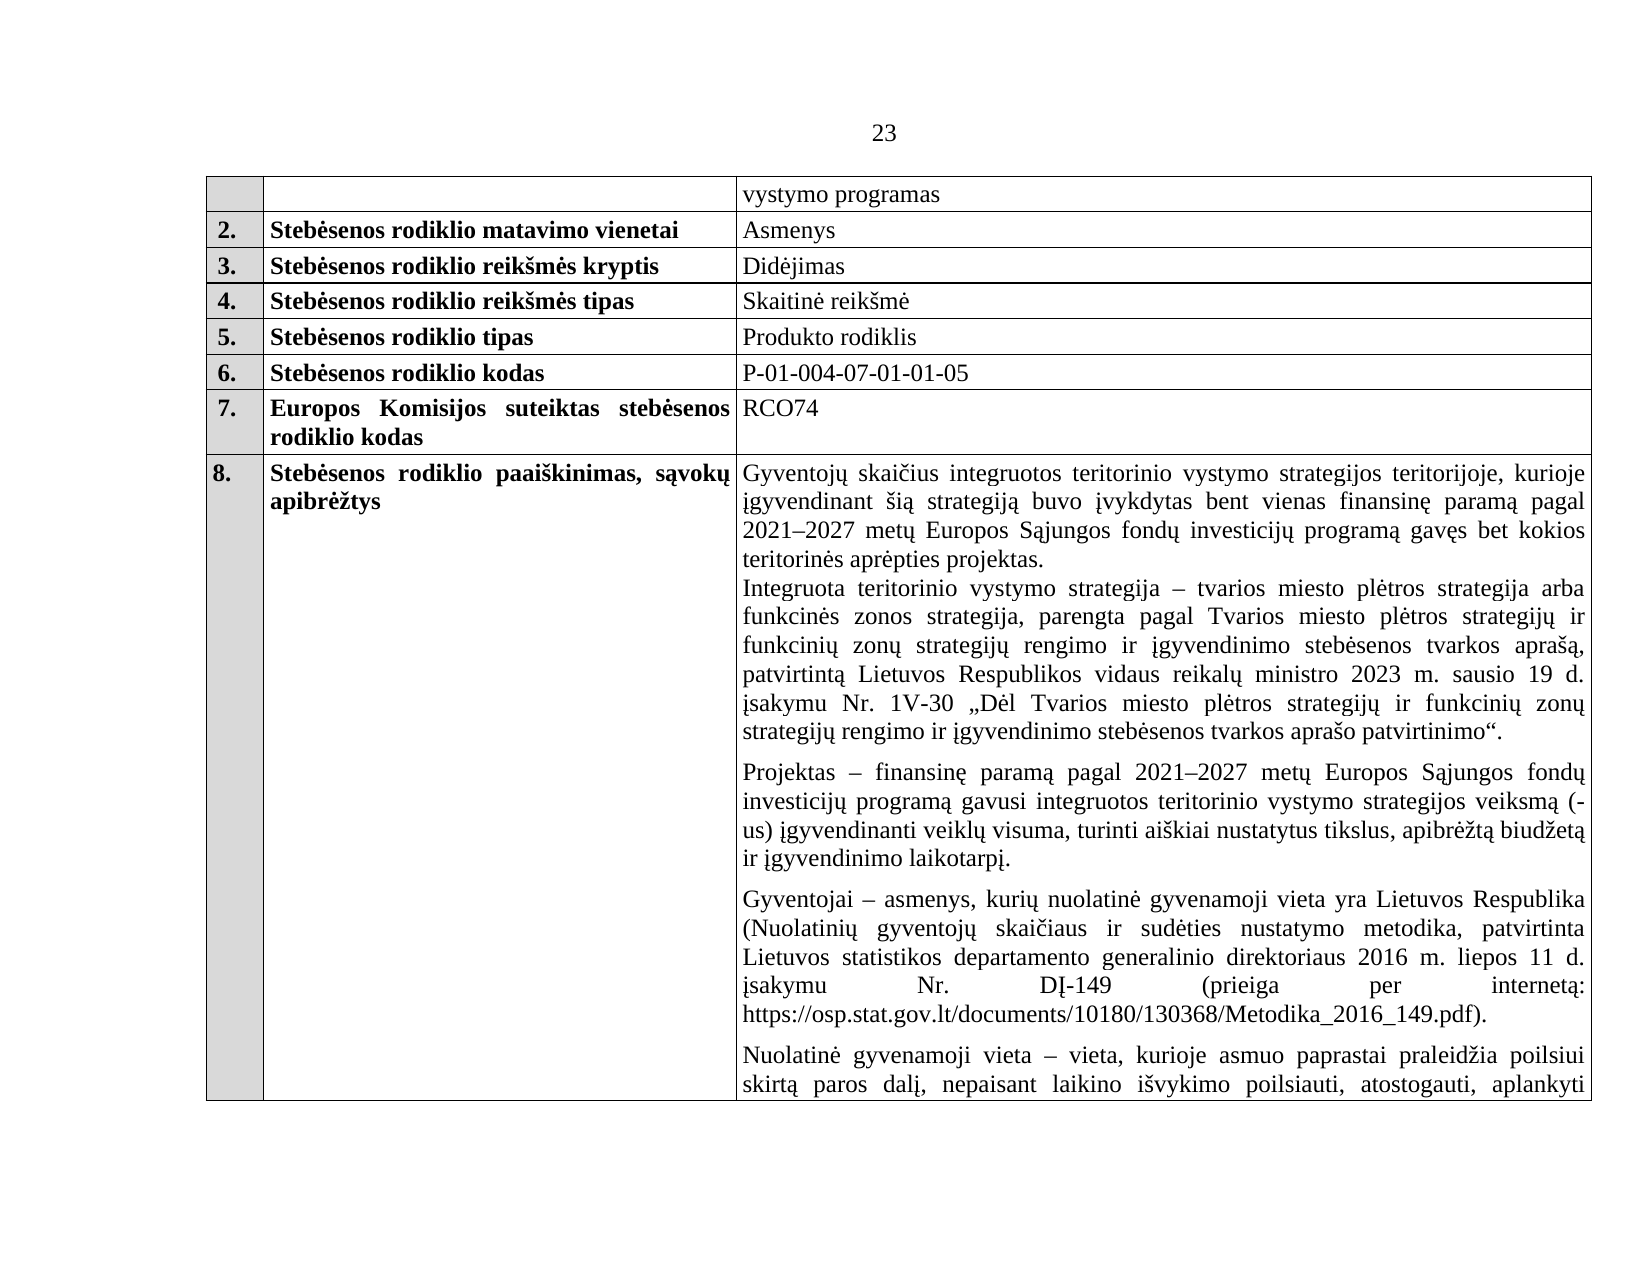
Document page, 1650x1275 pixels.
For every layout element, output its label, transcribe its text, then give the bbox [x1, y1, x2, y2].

table_cell P-01-004-07-01-01-05 [737, 355, 1591, 389]
table_cell Stebėsenos rodiklio kodas [264, 355, 736, 389]
table_cell [264, 177, 736, 211]
table_cell 6. [207, 355, 263, 389]
table_cell Stebėsenos rodiklio matavimo vienetai [264, 212, 736, 247]
table_cell Stebėsenos rodiklio tipas [264, 319, 736, 354]
table_cell Gyventojų skaičius integruotos teritorinio vystymo strategijos teritorijoje, kurioje įgyvendinant šią strategiją buvo įvykdytas bent vienas finansinę paramą pagal 2021–2027 metų Europos Sąjungos fondų investicijų programą gavęs bet kokios teritorinės aprėpties projektas. Integruota teritorinio vystymo strategija – tvarios miesto plėtros strategija arba funkcinės zonos strategija, parengta pagal Tvarios miesto plėtros strategijų ir funkcinių zonų strategijų rengimo ir įgyvendinimo stebėsenos tvarkos aprašą, patvirtintą Lietuvos Respublikos vidaus reikalų ministro 2023 m. sausio 19 d. įsakymu Nr. 1V-30 „Dėl Tvarios miesto plėtros strategijų ir funkcinių zonų strategijų rengimo ir įgyvendinimo stebėsenos tvarkos aprašo patvirtinimo“. Projektas – finansinę paramą pagal 2021–2027 metų Europos Sąjungos fondų investicijų programą gavusi integruotos teritorinio vystymo strategijos veiksmą (-us) įgyvendinanti veiklų visuma, turinti aiškiai nustatytus tikslus, apibrėžtą biudžetą ir įgyvendinimo laikotarpį. Gyventojai – asmenys, kurių nuolatinė gyvenamoji vieta yra Lietuvos Respublika (Nuolatinių gyventojų skaičiaus ir sudėties nustatymo metodika, patvirtinta Lietuvos statistikos departamento generalinio direktoriaus 2016 m. liepos 11 d. įsakymu Nr. DĮ-149 (prieiga per internetą: https://osp.stat.gov.lt/documents/10180/130368/Metodika_2016_149.pdf). Nuolatinė gyvenamoji vieta – vieta, kurioje asmuo paprastai praleidžia poilsiui skirtą paros dalį, nepaisant laikino išvykimo poilsiauti, atostogauti, aplankyti [737, 455, 1591, 1100]
table_cell 7. [207, 390, 263, 454]
table_cell vystymo programas [737, 177, 1591, 211]
table_cell Skaitinė reikšmė [737, 284, 1591, 318]
table_cell 3. [207, 248, 263, 282]
table_cell 4. [207, 284, 263, 318]
table_cell Stebėsenos rodiklio paaiškinimas, sąvokų apibrėžtys [264, 455, 736, 1100]
table_cell [207, 177, 263, 211]
table_cell 5. [207, 319, 263, 354]
table_cell Stebėsenos rodiklio reikšmės tipas [264, 284, 736, 318]
table_cell Didėjimas [737, 248, 1591, 282]
table_cell Asmenys [737, 212, 1591, 247]
table_cell 8. [207, 455, 263, 1100]
table_cell Europos Komisijos suteiktas stebėsenos rodiklio kodas [264, 390, 736, 454]
table_cell RCO74 [737, 390, 1591, 454]
table_cell 2. [207, 212, 263, 247]
table_cell Produkto rodiklis [737, 319, 1591, 354]
table_cell Stebėsenos rodiklio reikšmės kryptis [264, 248, 736, 282]
